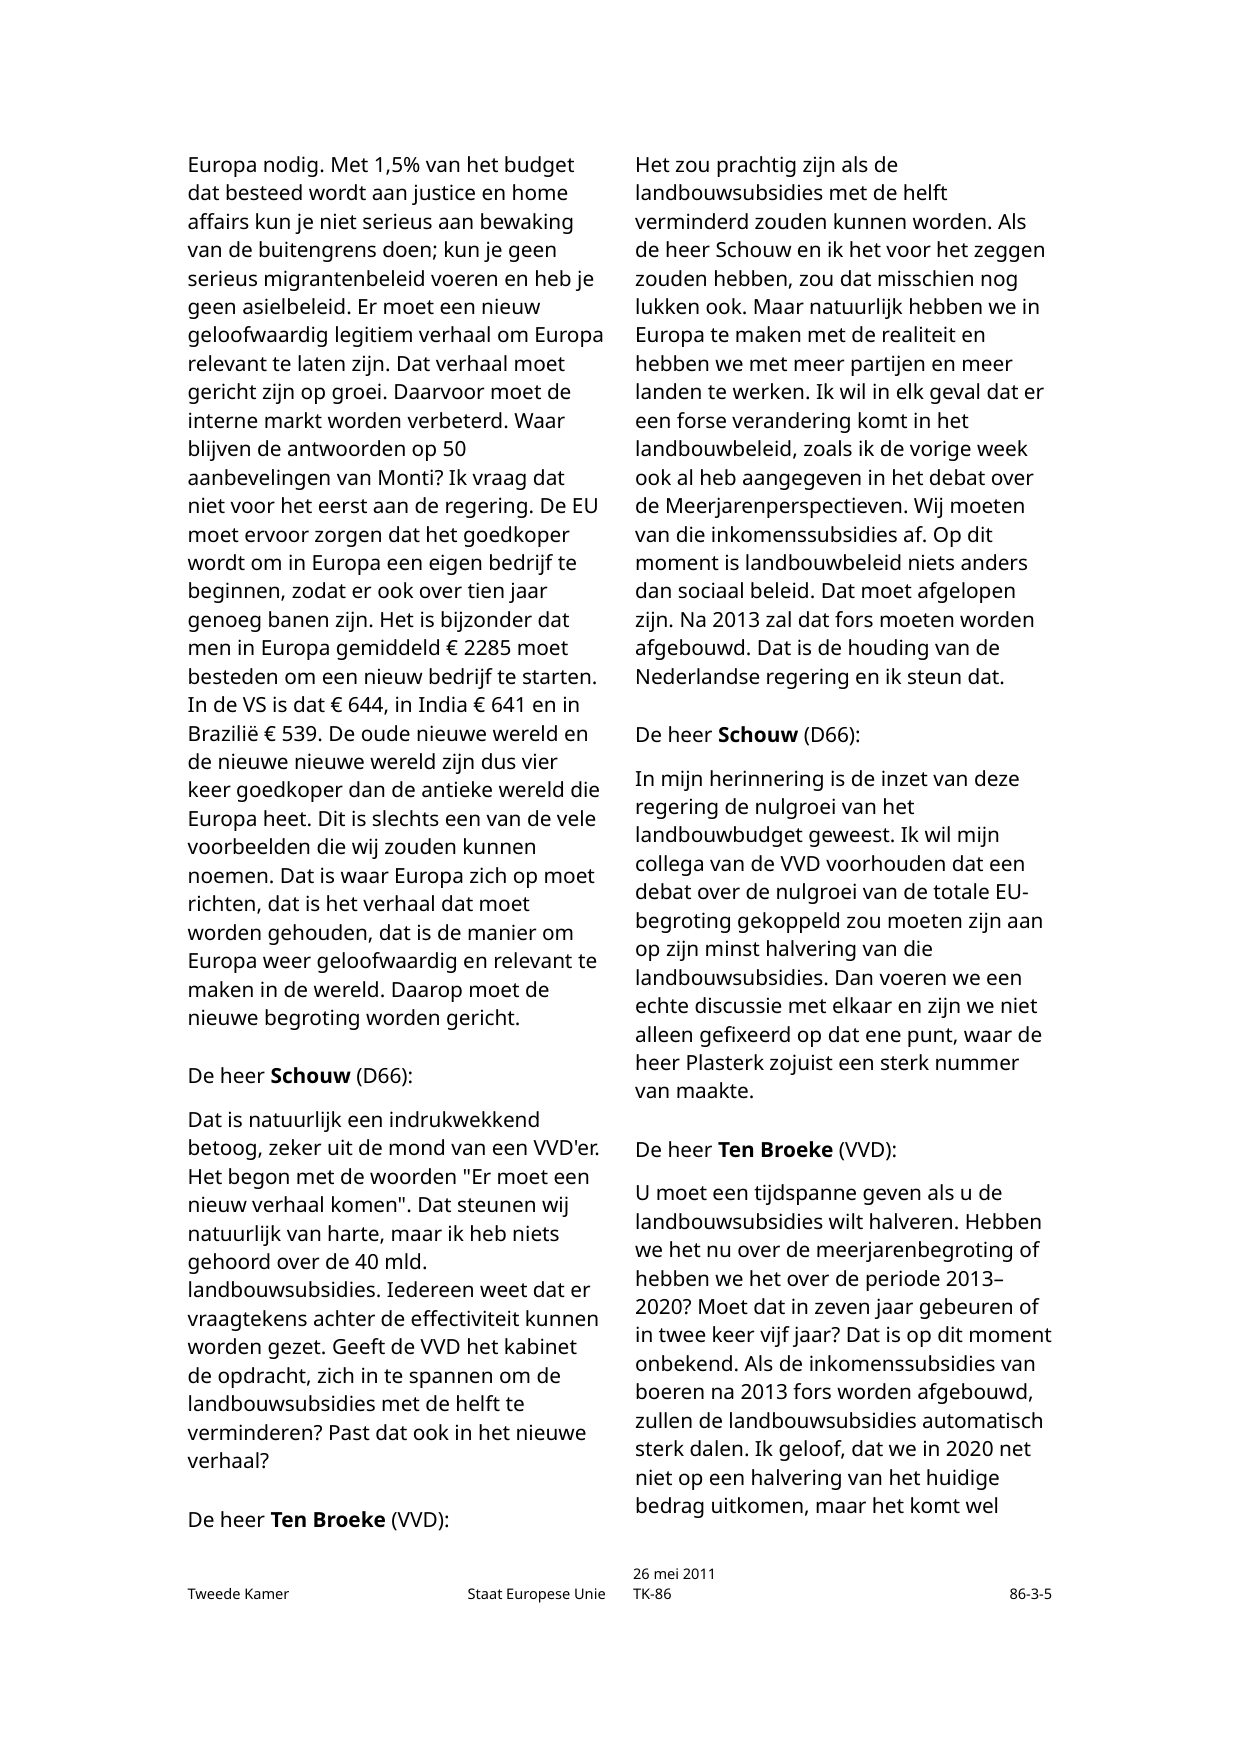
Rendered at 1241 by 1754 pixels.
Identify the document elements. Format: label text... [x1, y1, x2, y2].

text U moet een tijdspanne geven als u de landbouwsubsidies wilt halveren. Hebben we het nu over de meerjarenbegroting of hebben we het over de periode 2013–2020? Moet dat in zeven jaar gebeuren of in twee keer vijf jaar? Dat is op dit moment onbekend. Als de inkomenssubsidies van boeren na 2013 fors worden afgebouwd, zullen de landbouwsubsidies automatisch sterk dalen. Ik geloof, dat we in 2020 net niet op een halvering van het huidige bedrag uitkomen, maar het komt wel [635, 1178, 1053, 1520]
text De heer Ten Broeke (VVD): [187, 1505, 605, 1533]
text Europa nodig. Met 1,5% van het budget dat besteed wordt aan justice en home affairs kun je niet serieus aan bewaking van de buitengrens doen; kun je geen serieus migrantenbeleid voeren en heb je geen asielbeleid. Er moet een nieuw geloofwaardig legitiem verhaal om Europa relevant te laten zijn. Dat verhaal moet gericht zijn op groei. Daarvoor moet de interne markt worden verbeterd. Waar blijven de antwoorden op 50 aanbevelingen van Monti? Ik vraag dat niet voor het eerst aan de regering. De EU moet ervoor zorgen dat het goedkoper wordt om in Europa een eigen bedrijf te beginnen, zodat er ook over tien jaar genoeg banen zijn. Het is bijzonder dat men in Europa gemiddeld € 2285 moet besteden om een nieuw bedrijf te starten. In de VS is dat € 644, in India € 641 en in Brazilië € 539. De oude nieuwe wereld en de nieuwe nieuwe wereld zijn dus vier keer goedkoper dan de antieke wereld die Europa heet. Dit is slechts een van de vele voorbeelden die wij zouden kunnen noemen. Dat is waar Europa zich op moet richten, dat is het verhaal dat moet worden gehouden, dat is de manier om Europa weer geloofwaardig en relevant te maken in de wereld. Daarop moet de nieuwe begroting worden gericht. [187, 150, 605, 1032]
text De heer Schouw (D66): [187, 1062, 605, 1090]
text Het zou prachtig zijn als de landbouwsubsidies met de helft verminderd zouden kunnen worden. Als de heer Schouw en ik het voor het zeggen zouden hebben, zou dat misschien nog lukken ook. Maar natuurlijk hebben we in Europa te maken met de realiteit en hebben we met meer partijen en meer landen te werken. Ik wil in elk geval dat er een forse verandering komt in het landbouwbeleid, zoals ik de vorige week ook al heb aangegeven in het debat over de Meerjarenperspectieven. Wij moeten van die inkomenssubsidies af. Op dit moment is landbouwbeleid niets anders dan sociaal beleid. Dat moet afgelopen zijn. Na 2013 zal dat fors moeten worden afgebouwd. Dat is de houding van de Nederlandse regering en ik steun dat. [635, 150, 1053, 690]
text De heer Ten Broeke (VVD): [635, 1135, 1053, 1163]
text De heer Schouw (D66): [635, 720, 1053, 749]
text Dat is natuurlijk een indrukwekkend betoog, zeker uit de mond van een VVD'er. Het begon met de woorden "Er moet een nieuw verhaal komen". Dat steunen wij natuurlijk van harte, maar ik heb niets gehoord over de 40 mld. landbouwsubsidies. Iedereen weet dat er vraagtekens achter de effectiviteit kunnen worden gezet. Geeft de VVD het kabinet de opdracht, zich in te spannen om de landbouwsubsidies met de helft te verminderen? Past dat ook in het nieuwe verhaal? [187, 1105, 605, 1475]
text In mijn herinnering is de inzet van deze regering de nulgroei van het landbouwbudget geweest. Ik wil mijn collega van de VVD voorhouden dat een debat over de nulgroei van de totale EU-begroting gekoppeld zou moeten zijn aan op zijn minst halvering van die landbouwsubsidies. Dan voeren we een echte discussie met elkaar en zijn we niet alleen gefixeerd op dat ene punt, waar de heer Plasterk zojuist een sterk nummer van maakte. [635, 764, 1053, 1105]
